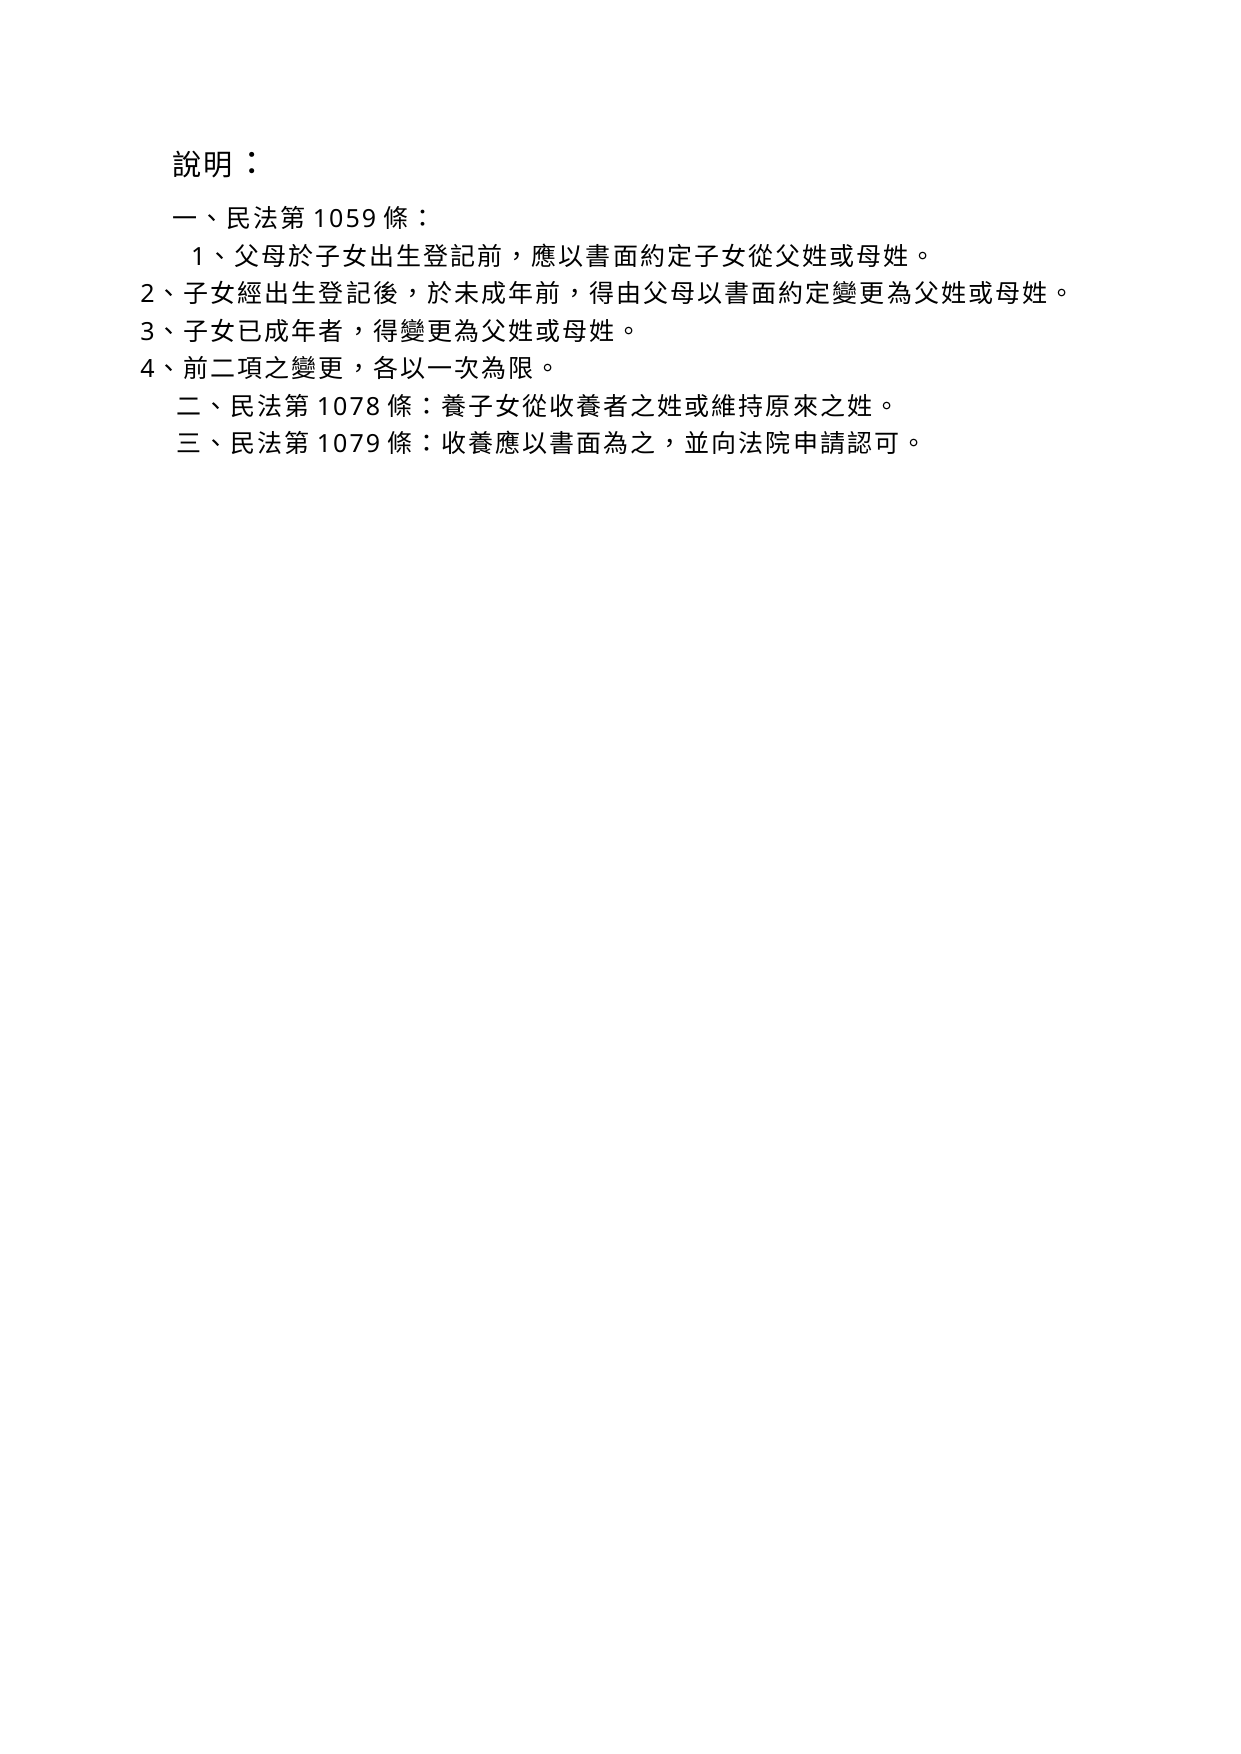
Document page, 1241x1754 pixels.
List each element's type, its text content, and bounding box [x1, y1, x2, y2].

text 2、子女經出生登記後，於未成年前，得由父母以書面約定變更為父姓或母姓。 [89, 273, 1152, 310]
text 二、民法第1078條：養子女從收養者之姓或維持原來之姓。 [89, 385, 1152, 423]
text 說明： [172, 123, 1152, 198]
text 1、父母於子女出生登記前，應以書面約定子女從父姓或母姓。 [89, 235, 1152, 273]
text 3、子女已成年者，得變更為父姓或母姓。 [89, 310, 1152, 348]
text 三、民法第1079條：收養應以書面為之，並向法院申請認可。 [89, 423, 1152, 460]
text 一、民法第1059條： [172, 198, 1152, 235]
text 4、前二項之變更，各以一次為限。 [89, 348, 1152, 385]
